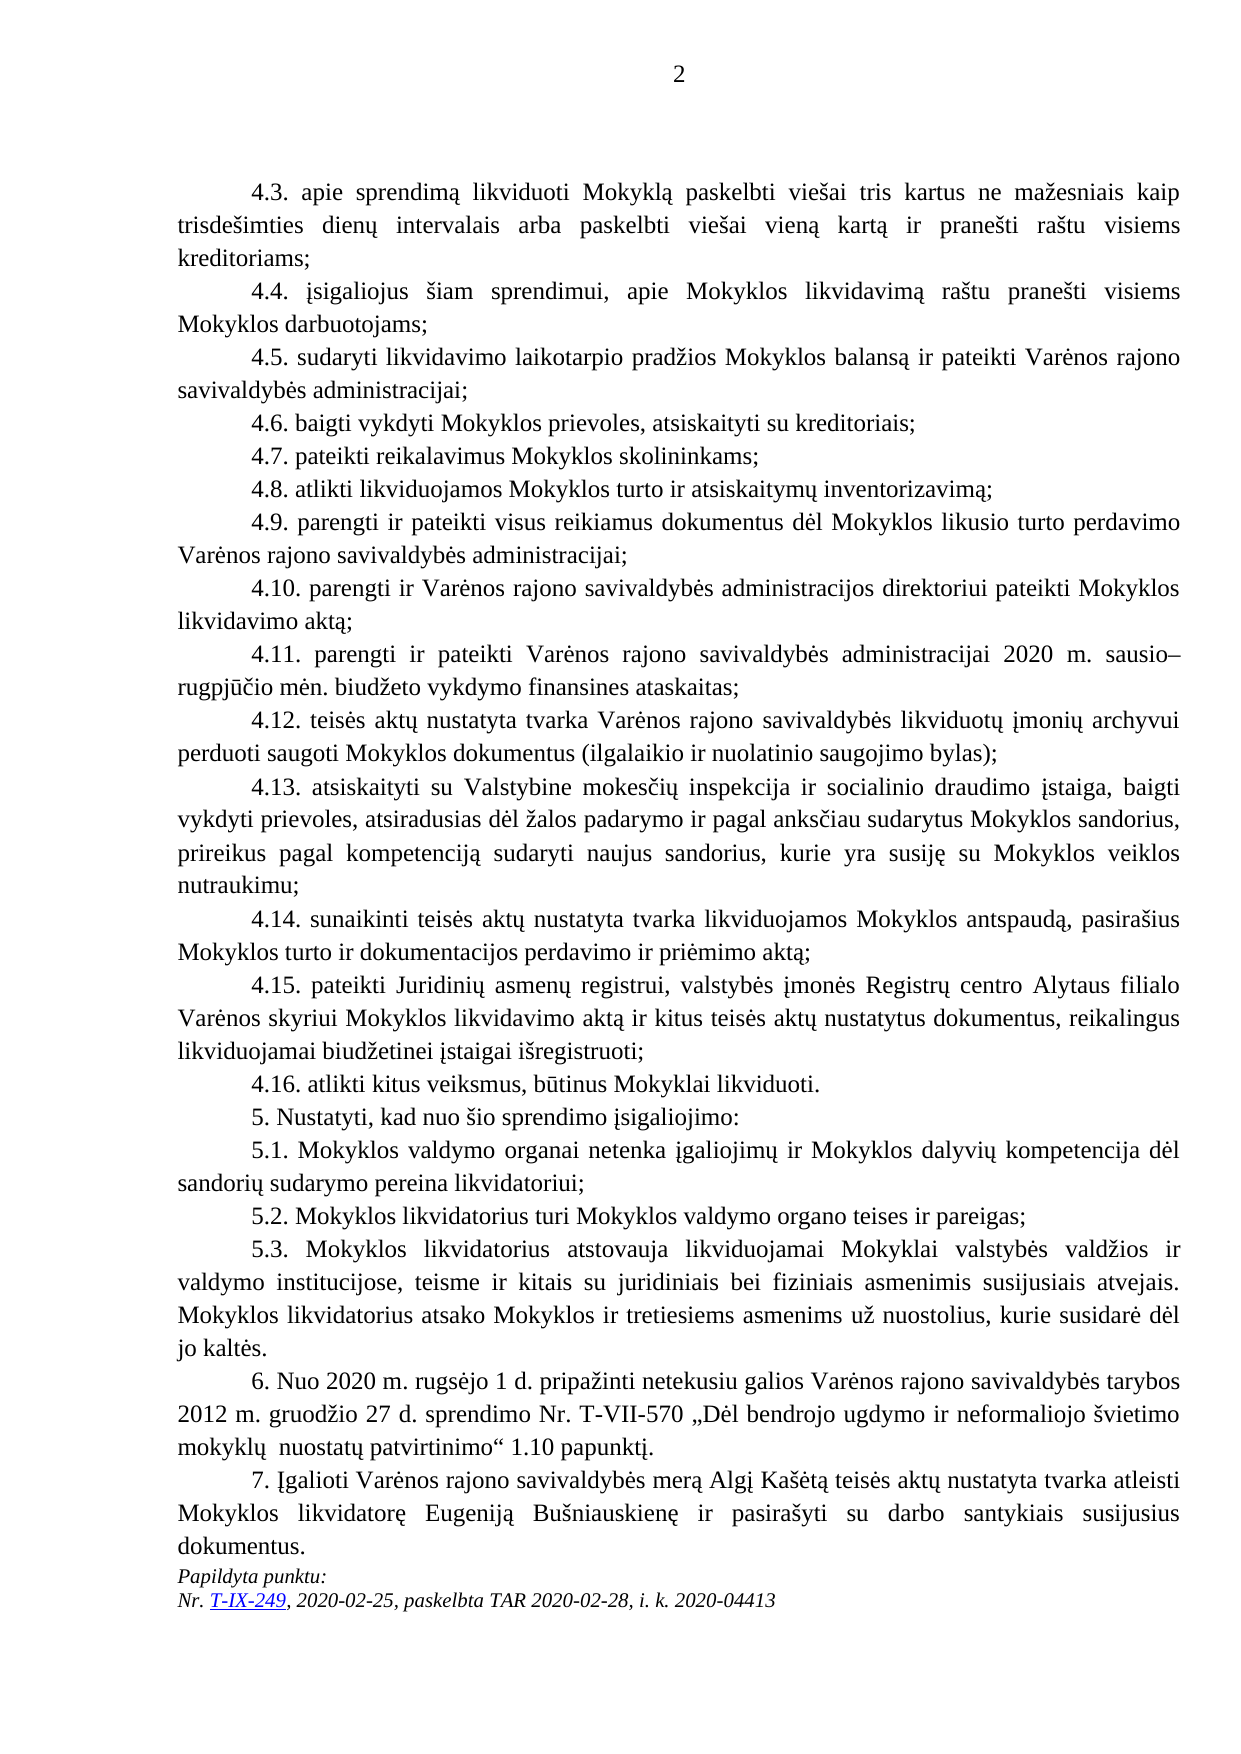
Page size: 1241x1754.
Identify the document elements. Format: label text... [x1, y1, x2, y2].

text 5.2. Mokyklos likvidatorius turi Mokyklos valdymo organo teises ir pareigas; [177, 1201, 1181, 1229]
text 7. Įgalioti Varėnos rajono savivaldybės merą Algį Kašėtą teisės aktų nustatyta tvarka atleisti Mokyklos likvidatorę Eugeniją Bušniauskienę ir pasirašyti su darbo santykiais susijusius dokumentus. [177, 1465, 1181, 1560]
text 4.16. atlikti kitus veiksmus, būtinus Mokyklai likviduoti. [177, 1069, 1181, 1097]
text 5. Nustatyti, kad nuo šio sprendimo įsigaliojimo: [177, 1102, 1181, 1131]
text 4.14. sunaikinti teisės aktų nustatyta tvarka likviduojamos Mokyklos antspaudą, pasirašius Mokyklos turto ir dokumentacijos perdavimo ir priėmimo aktą; [177, 904, 1181, 965]
text 4.15. pateikti Juridinių asmenų registrui, valstybės įmonės Registrų centro Alytaus filialo Varėnos skyriui Mokyklos likvidavimo aktą ir kitus teisės aktų nustatytus dokumentus, reikalingus likviduojamai biudžetinei įstaigai išregistruoti; [177, 970, 1181, 1064]
text 4.12. teisės aktų nustatyta tvarka Varėnos rajono savivaldybės likviduotų įmonių archyvui perduoti saugoti Mokyklos dokumentus (ilgalaikio ir nuolatinio saugojimo bylas); [177, 706, 1181, 767]
text Nr. T-IX-249, 2020-02-25, paskelbta TAR 2020-02-28, i. k. 2020-04413 [177, 1588, 1181, 1612]
text 4.3. apie sprendimą likviduoti Mokyklą paskelbti viešai tris kartus ne mažesniais kaip trisdešimties dienų intervalais arba paskelbti viešai vieną kartą ir pranešti raštu visiems kreditoriams; [177, 177, 1181, 272]
text 4.7. pateikti reikalavimus Mokyklos skolininkams; [177, 441, 1181, 470]
text 4.8. atlikti likviduojamos Mokyklos turto ir atsiskaitymų inventorizavimą; [177, 474, 1181, 503]
text 4.9. parengti ir pateikti visus reikiamus dokumentus dėl Mokyklos likusio turto perdavimo Varėnos rajono savivaldybės administracijai; [177, 507, 1181, 569]
text 4.4. įsigaliojus šiam sprendimui, apie Mokyklos likvidavimą raštu pranešti visiems Mokyklos darbuotojams; [177, 276, 1181, 338]
text 4.10. parengti ir Varėnos rajono savivaldybės administracijos direktoriui pateikti Mokyklos likvidavimo aktą; [177, 573, 1181, 635]
text 4.6. baigti vykdyti Mokyklos prievoles, atsiskaityti su kreditoriais; [177, 408, 1181, 437]
text 6. Nuo 2020 m. rugsėjo 1 d. pripažinti netekusiu galios Varėnos rajono savivaldybės tarybos 2012 m. gruodžio 27 d. sprendimo Nr. T-VII-570 „Dėl bendrojo ugdymo ir neformaliojo švietimo mokyklų nuostatų patvirtinimo“ 1.10 papunktį. [177, 1366, 1181, 1461]
text 4.11. parengti ir pateikti Varėnos rajono savivaldybės administracijai 2020 m. sausio–rugpjūčio mėn. biudžeto vykdymo finansines ataskaitas; [177, 639, 1181, 701]
text 5.3. Mokyklos likvidatorius atstovauja likviduojamai Mokyklai valstybės valdžios ir valdymo institucijose, teisme ir kitais su juridiniais bei fiziniais asmenimis susijusiais atvejais. Mokyklos likvidatorius atsako Mokyklos ir tretiesiems asmenims už nuostolius, kurie susidarė dėl jo kaltės. [177, 1234, 1181, 1362]
text 5.1. Mokyklos valdymo organai netenka įgaliojimų ir Mokyklos dalyvių kompetencija dėl sandorių sudarymo pereina likvidatoriui; [177, 1135, 1181, 1197]
text Papildyta punktu: [177, 1564, 1181, 1588]
text 4.13. atsiskaityti su Valstybine mokesčių inspekcija ir socialinio draudimo įstaiga, baigti vykdyti prievoles, atsiradusias dėl žalos padarymo ir pagal anksčiau sudarytus Mokyklos sandorius, prireikus pagal kompetenciją sudaryti naujus sandorius, kurie yra susiję su Mokyklos veiklos nutraukimu; [177, 772, 1181, 899]
text 4.5. sudaryti likvidavimo laikotarpio pradžios Mokyklos balansą ir pateikti Varėnos rajono savivaldybės administracijai; [177, 342, 1181, 404]
